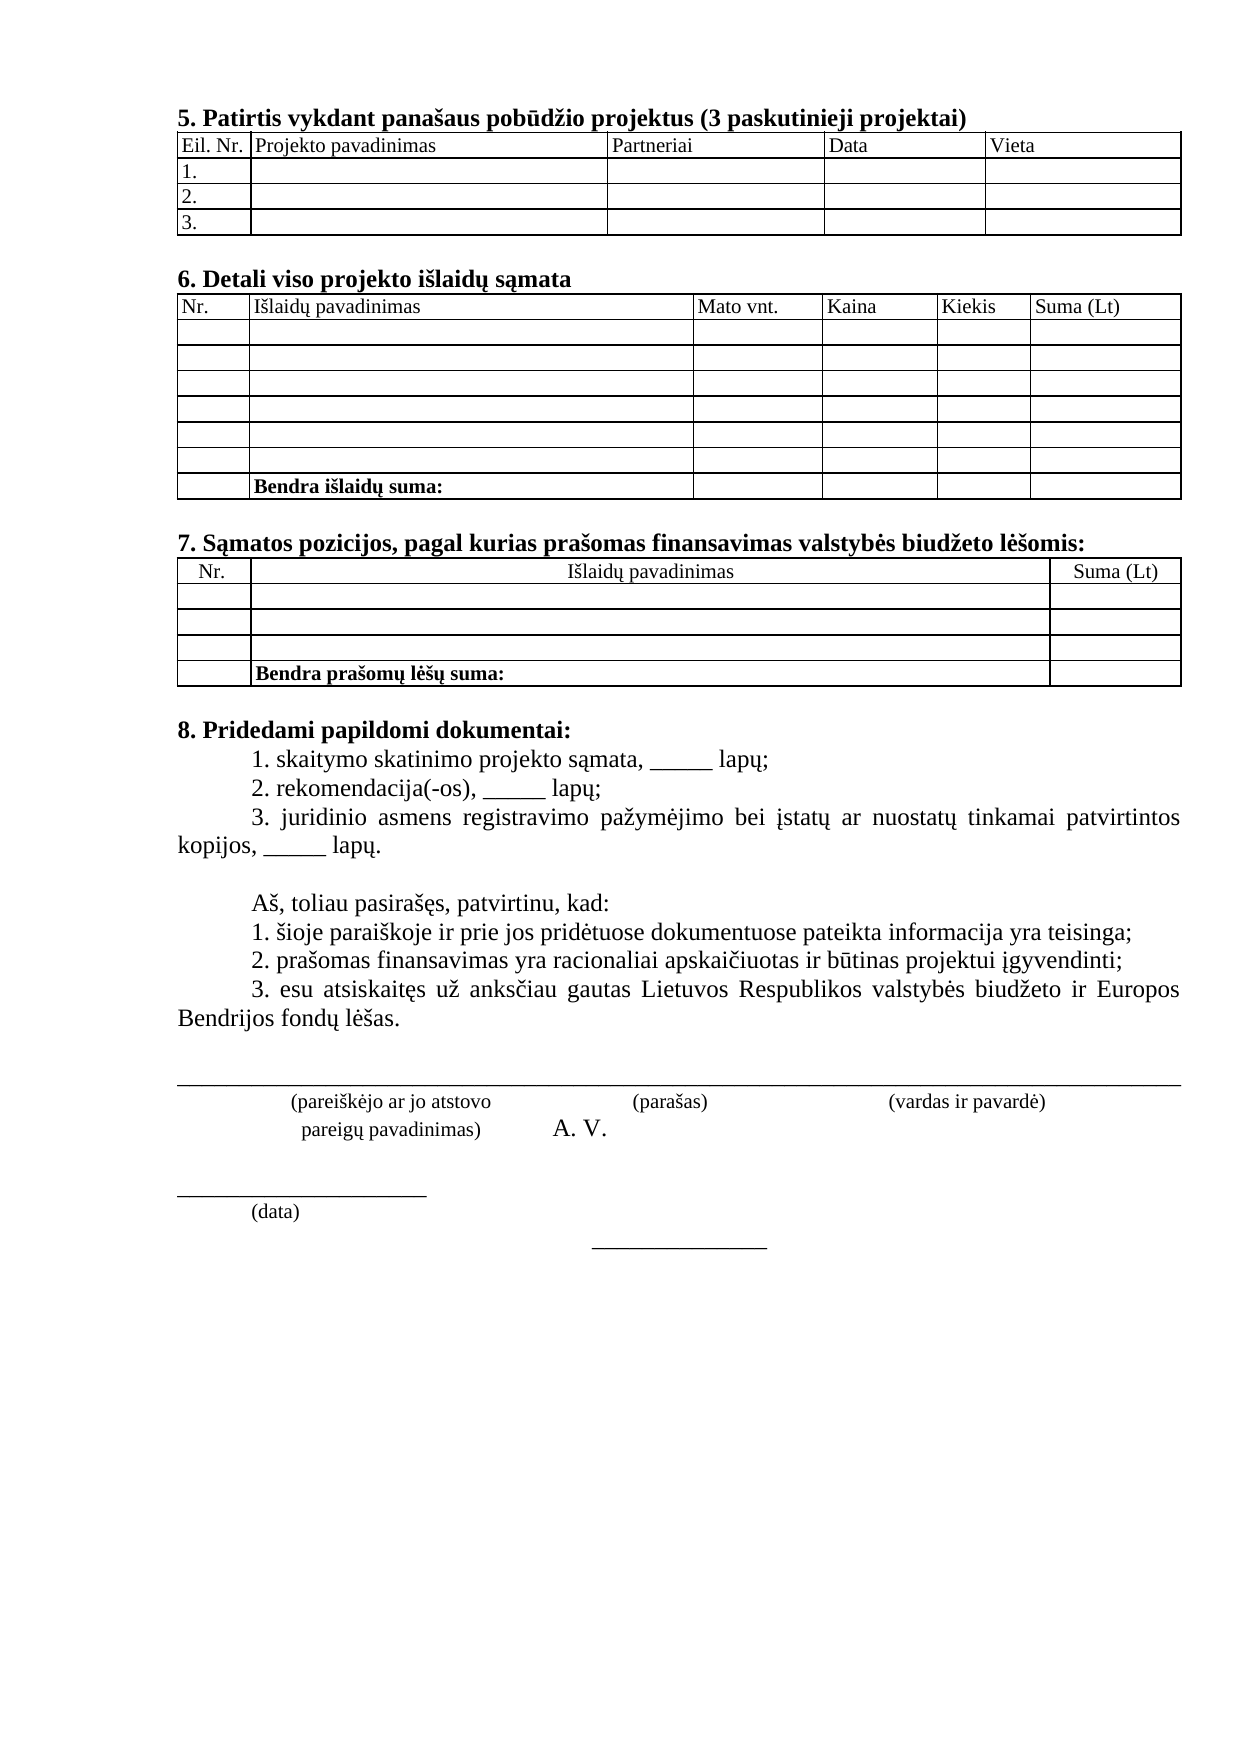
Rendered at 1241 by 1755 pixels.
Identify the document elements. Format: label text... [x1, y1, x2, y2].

table_cell [1031, 423, 1035, 447]
table_cell [820, 184, 824, 208]
table_cell [245, 371, 249, 395]
table_cell [1031, 448, 1035, 472]
table_cell [823, 346, 827, 370]
table_cell [608, 159, 612, 183]
text 1. skaitymo skatinimo projekto sąmata, _____ lapų; [177, 744, 1181, 773]
text 8. Pridedami papildomi dokumentai: [177, 715, 1181, 744]
table_cell [818, 474, 822, 498]
text 6. Detali viso projekto išlaidų sąmata [177, 264, 1181, 293]
text (data) [177, 1199, 1181, 1223]
table_cell [603, 210, 607, 234]
table_cell [245, 423, 249, 447]
table_cell [823, 371, 827, 395]
text 3. esu atsiskaitęs už anksčiau gautas Lietuvos Respublikos valstybės biudžeto ir Europos Bendrijos fondų lėšas. [177, 974, 1181, 1032]
table_cell [689, 346, 693, 370]
table_cell [1026, 320, 1030, 344]
table_cell [823, 448, 827, 472]
table_cell [1026, 397, 1030, 421]
table_cell [245, 474, 249, 498]
table_cell [818, 320, 822, 344]
text ______________ [177, 1223, 1181, 1252]
text 2. prašomas finansavimas yra racionaliai apskaičiuotas ir būtinas projektui įgyvendinti; [177, 945, 1181, 974]
table_cell [818, 423, 822, 447]
table_cell [603, 159, 607, 183]
table_cell [689, 371, 693, 395]
table_cell [933, 371, 937, 395]
table_cell [608, 184, 612, 208]
text 3. juridinio asmens registravimo pažymėjimo bei įstatų ar nuostatų tinkamai patvirtintos kopijos, _____ lapų. [177, 802, 1181, 859]
table_cell [1026, 474, 1030, 498]
table_cell [818, 346, 822, 370]
table_cell [818, 371, 822, 395]
table_cell [689, 397, 693, 421]
table_cell [1026, 346, 1030, 370]
table_cell [1031, 397, 1035, 421]
table_cell [820, 159, 824, 183]
table_cell [245, 346, 249, 370]
table_cell [823, 320, 827, 344]
table_cell [933, 397, 937, 421]
table_cell [818, 448, 822, 472]
text 5. Patirtis vykdant panašaus pobūdžio projektus (3 paskutinieji projektai) [177, 103, 1181, 131]
table_cell [823, 423, 827, 447]
table_cell [981, 210, 985, 234]
table_cell [981, 159, 985, 183]
table_cell [245, 448, 249, 472]
table_cell [245, 397, 249, 421]
text 1. šioje paraiškoje ir prie jos pridėtuose dokumentuose pateikta informacija yra teisinga; [177, 917, 1181, 945]
table_cell [933, 448, 937, 472]
table_cell [1031, 474, 1035, 498]
table_cell [1031, 320, 1035, 344]
table_cell [1026, 423, 1030, 447]
table_cell [1031, 346, 1035, 370]
table_cell [981, 184, 985, 208]
table_cell [823, 397, 827, 421]
table_header Data [981, 133, 985, 157]
table_cell [933, 320, 937, 344]
text Aš, toliau pasirašęs, patvirtinu, kad: [177, 888, 1181, 917]
table_cell [689, 320, 693, 344]
table_cell [1026, 448, 1030, 472]
table_cell [689, 448, 693, 472]
table_cell [608, 210, 612, 234]
table_cell [823, 474, 827, 498]
text 7. Sąmatos pozicijos, pagal kurias prašomas finansavimas valstybės biudžeto lėšomis: [177, 528, 1181, 557]
text (pareiškėjo ar jo atstovo (parašas) (vardas ir pavardė) [177, 1089, 1181, 1113]
table_cell [1026, 371, 1030, 395]
table_header Nr. [245, 295, 249, 318]
table_cell [820, 210, 824, 234]
text 2. rekomendacija(-os), _____ lapų; [177, 773, 1181, 802]
table_cell [1031, 371, 1035, 395]
table_cell [689, 423, 693, 447]
text pareigų pavadinimas) A. V. [177, 1113, 1181, 1142]
table_cell [245, 320, 249, 344]
table_cell [818, 397, 822, 421]
table_cell [933, 474, 937, 498]
table_cell [933, 423, 937, 447]
table_cell [603, 184, 607, 208]
table_cell [933, 346, 937, 370]
